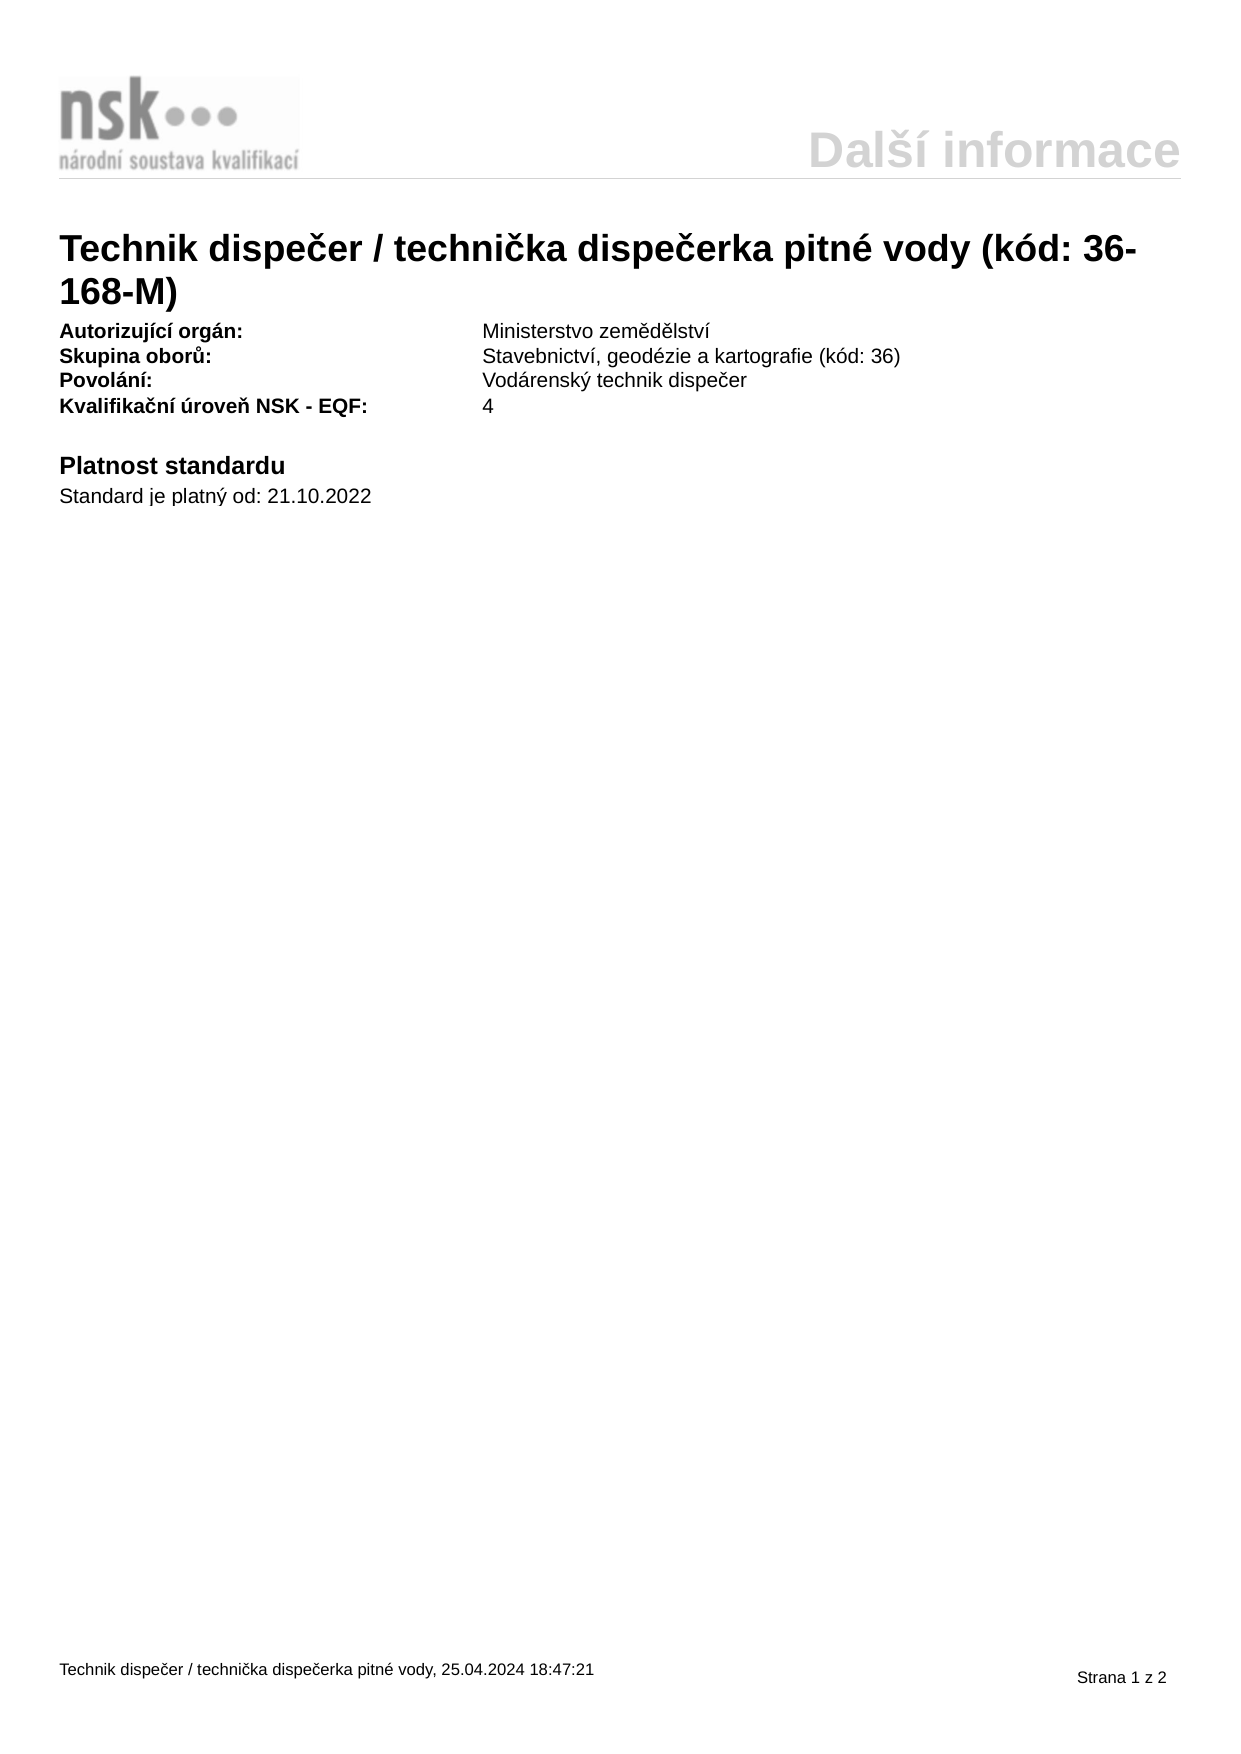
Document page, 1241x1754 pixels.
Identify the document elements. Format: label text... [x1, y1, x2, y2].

table_cell [861, 1106, 1167, 1383]
table_cell Autorizující orgán: [59, 319, 482, 343]
table_cell [119, 1106, 482, 1383]
table_cell [482, 1106, 619, 1383]
table_header Další informace [627, 59, 1181, 178]
table_cell [1167, 1106, 1181, 1383]
table_cell [1167, 806, 1181, 1106]
table_cell Stavebnictví, geodézie a kartografie (kód: 36) [482, 344, 1181, 368]
table_cell [627, 313, 861, 319]
table_cell Vodárenský technik dispečer [482, 368, 1181, 393]
table_cell [619, 172, 627, 178]
table_cell [59, 196, 119, 224]
table_cell Standard je platný od: 21.10.2022 [59, 484, 1181, 506]
table_cell [482, 313, 619, 319]
table_cell [482, 806, 619, 1106]
table_cell [619, 1384, 627, 1659]
table_cell [861, 196, 1167, 224]
table_cell [619, 418, 627, 447]
table_cell Technik dispečer / technička dispečerka pitné vody, 25.04.2024 18:47:21 [59, 1660, 861, 1696]
table_cell [59, 1384, 119, 1659]
table_cell [119, 506, 482, 806]
table_cell [119, 196, 482, 224]
table_cell [619, 806, 627, 1106]
table_cell [59, 313, 119, 319]
table_header [620, 59, 627, 172]
table_cell Povolání: [59, 368, 482, 392]
table_cell [482, 172, 619, 178]
table_cell [482, 1384, 619, 1659]
table_cell [482, 418, 619, 447]
table_cell [627, 196, 861, 224]
table_cell [619, 1106, 627, 1383]
table_cell [619, 506, 627, 806]
table_cell [59, 418, 119, 447]
table_cell Skupina oborů: [59, 344, 482, 368]
table_cell [59, 506, 119, 806]
table_cell [59, 172, 119, 178]
table_cell [627, 418, 861, 447]
table_cell [59, 806, 119, 1106]
table_cell [119, 1384, 482, 1659]
table_cell [627, 806, 861, 1106]
table_cell [627, 1384, 861, 1659]
table_cell [59, 179, 1181, 196]
table_cell [59, 1106, 119, 1383]
table_cell [861, 418, 1167, 447]
picture [58, 59, 620, 172]
table_cell [119, 172, 482, 178]
table_cell [1167, 1384, 1181, 1659]
table_cell [1167, 506, 1181, 806]
table_cell [1167, 1660, 1181, 1696]
table_cell [627, 506, 861, 806]
table_cell [619, 313, 627, 319]
table_cell Strana 1 z 2 [861, 1660, 1167, 1696]
table_cell [119, 806, 482, 1106]
table_cell [861, 1384, 1167, 1659]
table_cell 4 [482, 394, 1181, 417]
table_cell [119, 418, 482, 447]
table_cell [861, 506, 1167, 806]
table_cell [861, 313, 1167, 319]
table_cell [627, 1106, 861, 1383]
table_cell Kvalifikační úroveň NSK - EQF: [59, 394, 482, 417]
table_cell Technik dispečer / technička dispečerka pitné vody (kód: 36-168-M) [59, 224, 1181, 313]
table_cell [619, 196, 627, 224]
table_cell [1167, 313, 1181, 319]
table_cell Ministerstvo zemědělství [482, 319, 1181, 344]
table_cell [482, 196, 619, 224]
table_cell [119, 313, 482, 319]
table_cell [861, 806, 1167, 1106]
table_cell Platnost standardu [59, 448, 1181, 483]
table_cell [1167, 196, 1181, 224]
table_cell [1167, 418, 1181, 447]
table_cell [482, 506, 619, 806]
